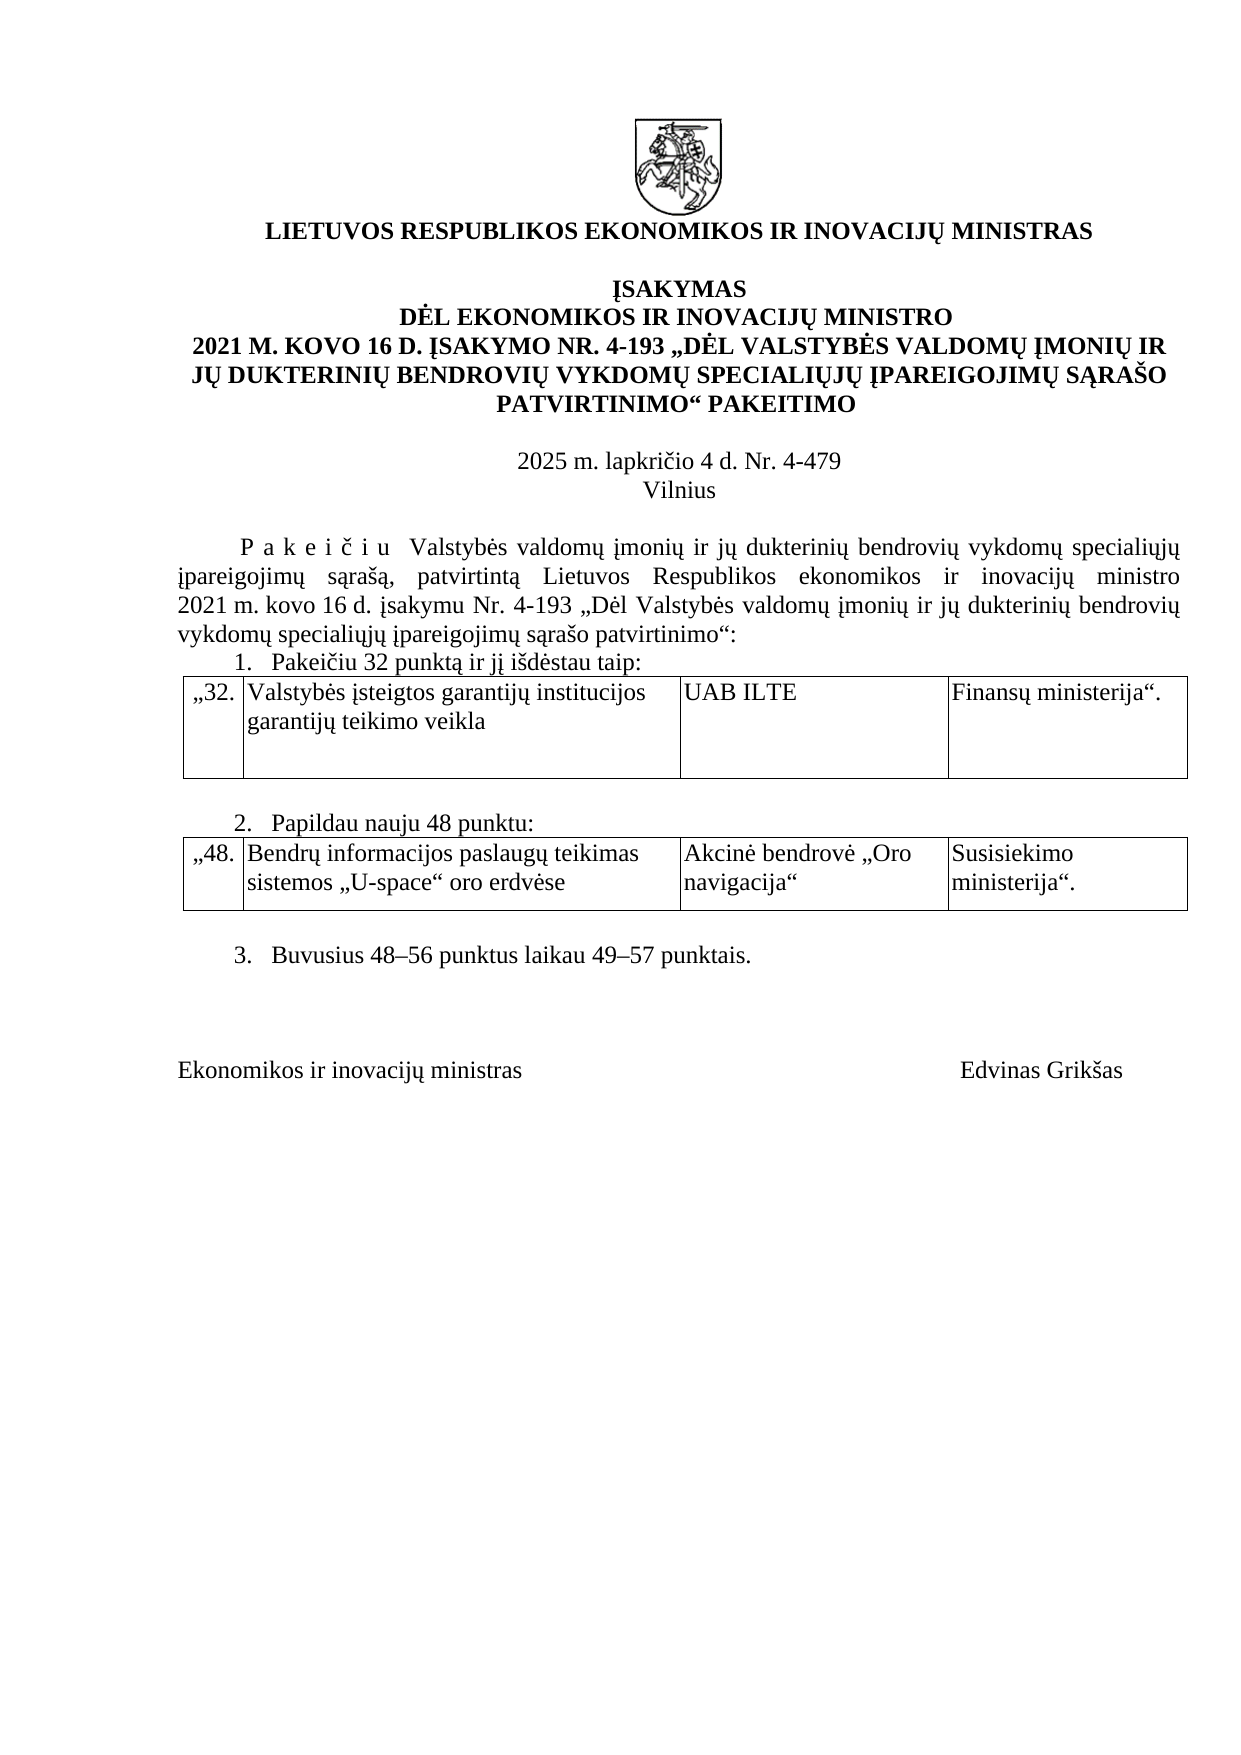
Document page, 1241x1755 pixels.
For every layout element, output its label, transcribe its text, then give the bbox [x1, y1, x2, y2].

table_header Bendrų informacijos paslaugų teikimas sistemos „U-space“ oro erdvėse [244, 838, 680, 910]
text 1. Pakeičiu 32 punktą ir jį išdėstau taip: [233, 647, 1181, 676]
table_header „32. [184, 677, 243, 778]
text 3. Buvusius 48–56 punktus laikau 49–57 punktais. [233, 940, 1181, 969]
text Ekonomikos ir inovacijų ministras Edvinas Grikšas [177, 1055, 1181, 1084]
table_header UAB ILTE [681, 677, 948, 778]
table_header Finansų ministerija“. [949, 677, 1187, 778]
table_header Valstybės įsteigtos garantijų institucijos garantijų teikimo veikla [244, 677, 680, 778]
table_header „48. [184, 838, 243, 910]
text P a k e i č i u Valstybės valdomų įmonių ir jų dukterinių bendrovių vykdomų specialiųjų įpareigojimų sąrašą, patvirtintą Lietuvos Respublikos ekonomikos ir inovacijų ministro 2021 m. kovo 16 d. įsakymu Nr. 4-193 „Dėl Valstybės valdomų įmonių ir jų dukterinių bendrovių vykdomų specialiųjų įpareigojimų sąrašo patvirtinimo“: [177, 532, 1181, 647]
text 2. Papildau nauju 48 punktu: [233, 808, 1181, 837]
text 2021 M. KOVO 16 D. ĮSAKYMO NR. 4-193 „DĖL VALSTYBĖS VALDOMŲ ĮMONIŲ IR JŲ DUKTERINIŲ BENDROVIŲ VYKDOMŲ specialiųjų įpareigojimų SĄRAŠO PATVIRTINIMO“ PAKEITIMO [177, 331, 1181, 417]
text įsakymas [177, 274, 1181, 302]
text Vilnius [177, 475, 1181, 504]
text LIETUVOS RESPUBLIKOS Ekonomikos ir inovacijų MINISTRAS [177, 216, 1181, 245]
table_header Akcinė bendrovė „Oro navigacija“ [681, 838, 948, 910]
text DĖL Ekonomikos ir inovacijų MINISTRO [177, 302, 1181, 331]
text 2025 m. lapkričio 4 d. Nr. 4-479 [177, 446, 1181, 475]
table_header Susisiekimo ministerija“. [949, 838, 1187, 910]
